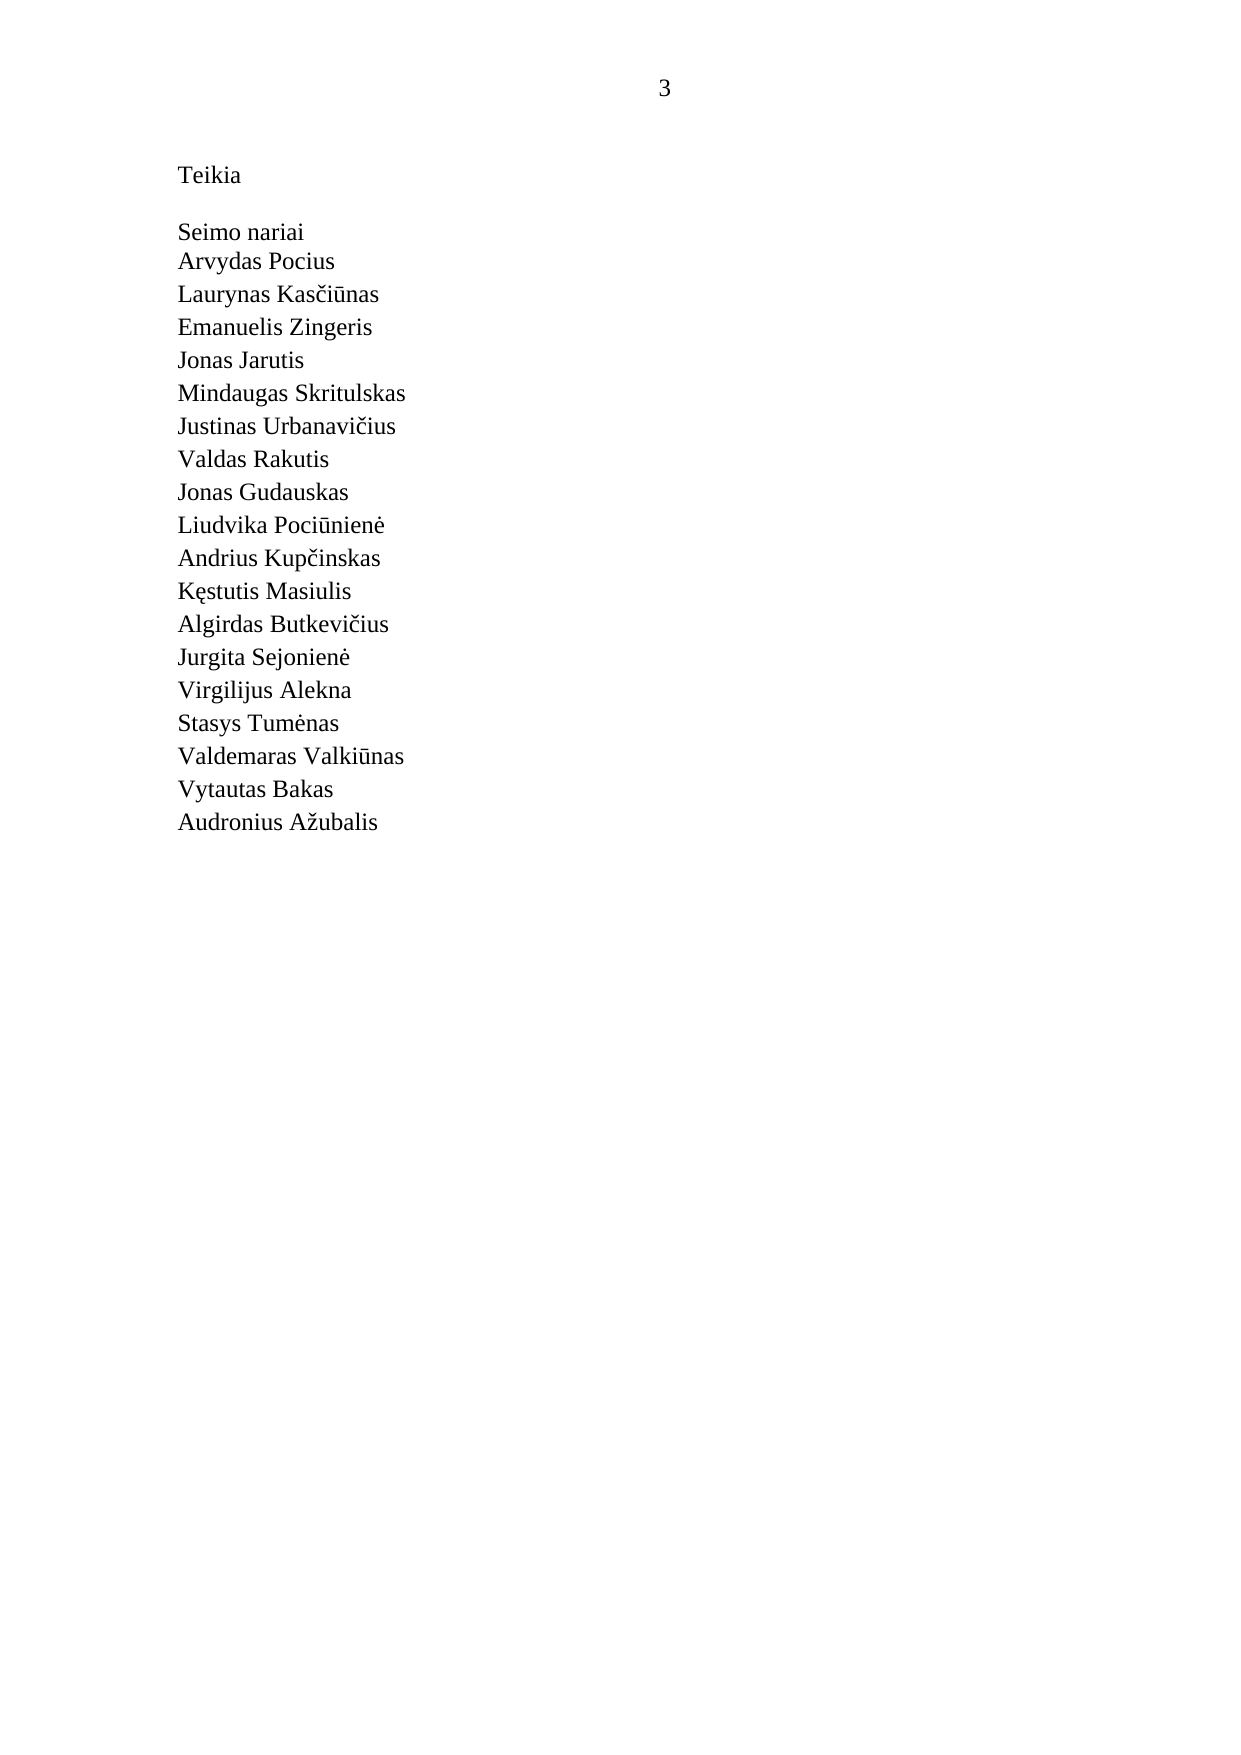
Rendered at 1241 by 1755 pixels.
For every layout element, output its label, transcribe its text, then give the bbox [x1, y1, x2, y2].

text Jonas Gudauskas [177, 477, 1152, 506]
text Arvydas Pocius [177, 246, 1152, 275]
text Valdemaras Valkiūnas [177, 741, 1152, 770]
text Teikia [177, 160, 1152, 188]
text Algirdas Butkevičius [177, 609, 1152, 638]
text Emanuelis Zingeris [177, 312, 1152, 341]
text Laurynas Kasčiūnas [177, 279, 1152, 308]
text Vytautas Bakas [177, 774, 1152, 803]
text Andrius Kupčinskas [177, 543, 1152, 572]
text Stasys Tumėnas [177, 708, 1152, 737]
text Audronius Ažubalis [177, 807, 1152, 836]
text Jurgita Sejonienė [177, 642, 1152, 671]
text Virgilijus Alekna [177, 675, 1152, 704]
text Liudvika Pociūnienė [177, 510, 1152, 539]
text Justinas Urbanavičius [177, 411, 1152, 440]
text Seimo nariai [177, 217, 1152, 246]
text Valdas Rakutis [177, 444, 1152, 473]
text Mindaugas Skritulskas [177, 378, 1152, 407]
text Jonas Jarutis [177, 345, 1152, 374]
text Kęstutis Masiulis [177, 576, 1152, 605]
